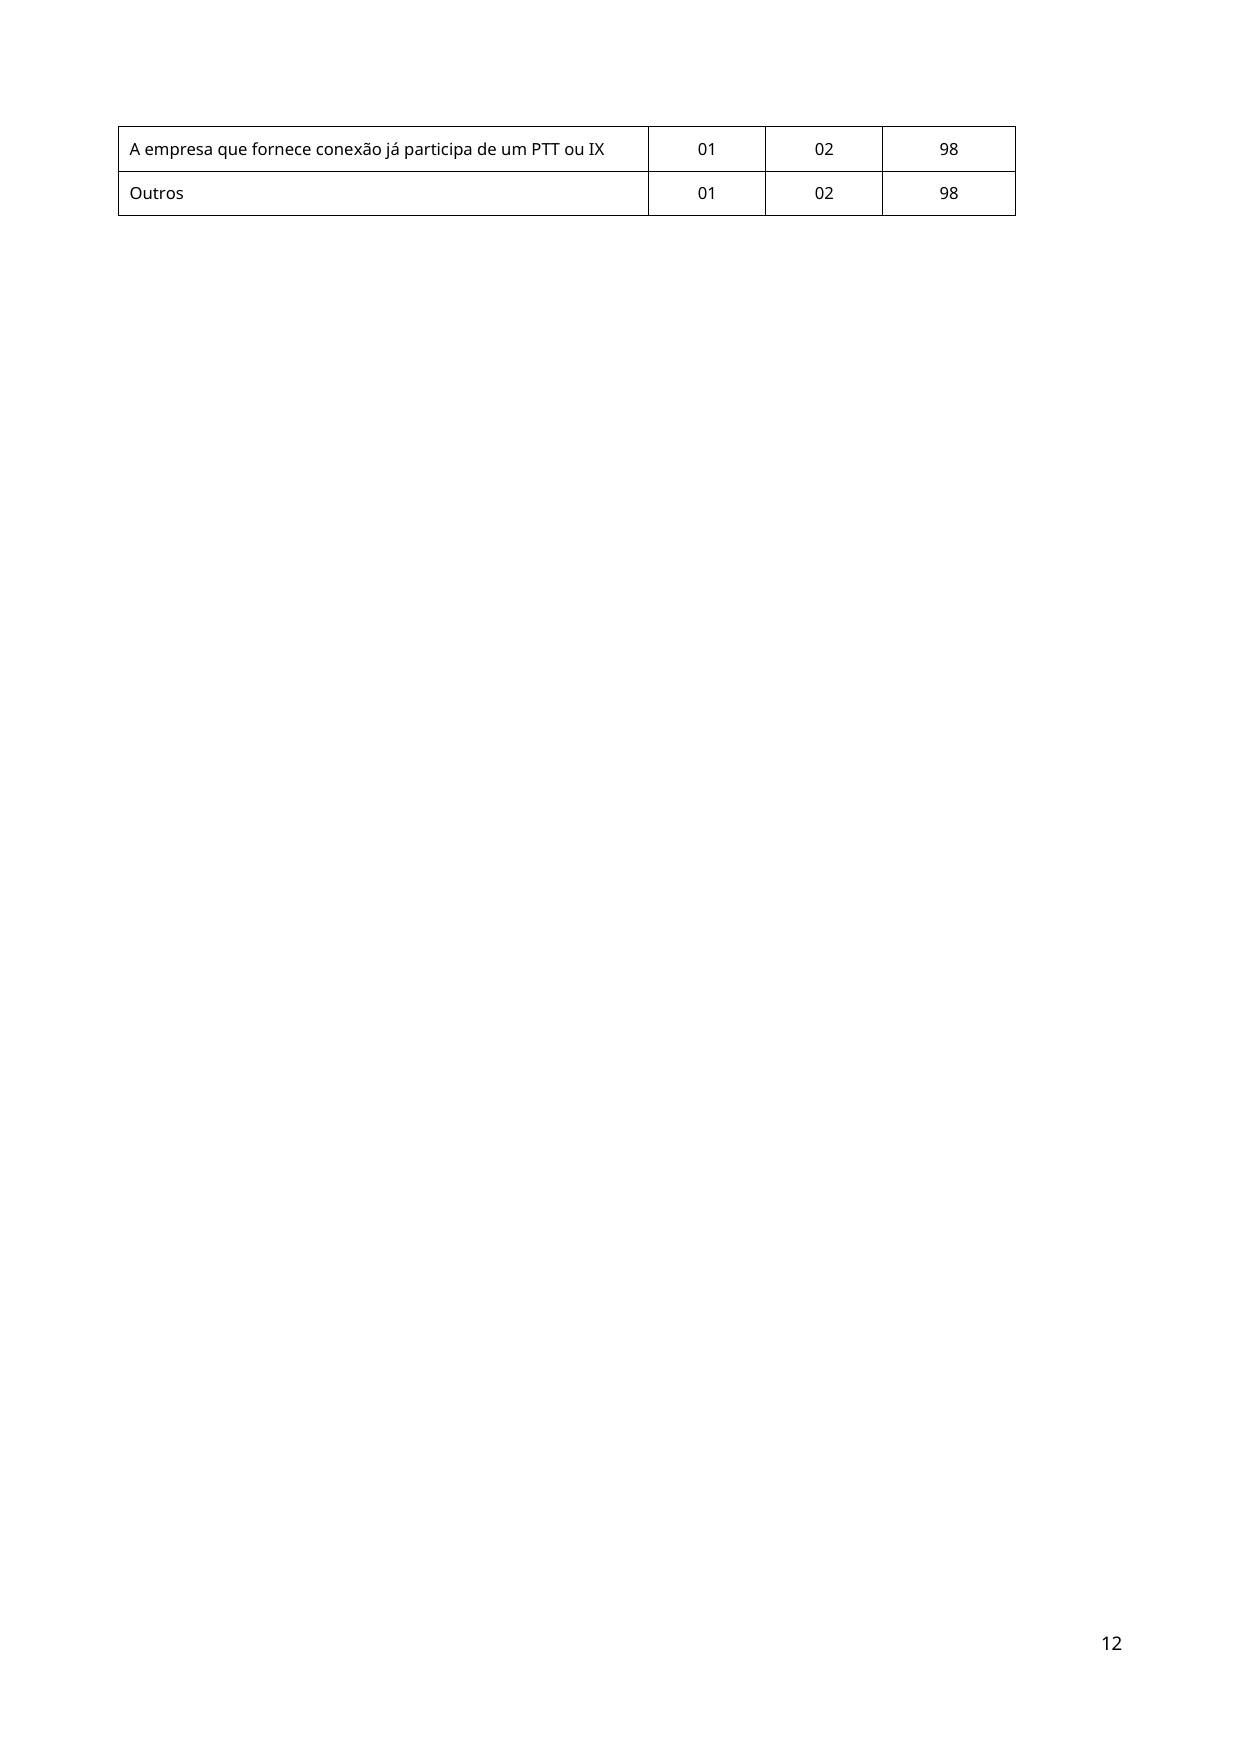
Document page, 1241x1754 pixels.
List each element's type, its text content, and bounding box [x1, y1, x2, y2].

table_cell 98 [883, 172, 1015, 215]
table_cell A empresa que fornece conexão já participa de um PTT ou IX [119, 127, 648, 171]
table_cell 02 [766, 172, 882, 215]
table_cell 01 [649, 127, 765, 171]
table_cell 98 [883, 127, 1015, 171]
table_cell Outros [119, 172, 648, 215]
table_cell 01 [649, 172, 765, 215]
table_cell 02 [766, 127, 882, 171]
